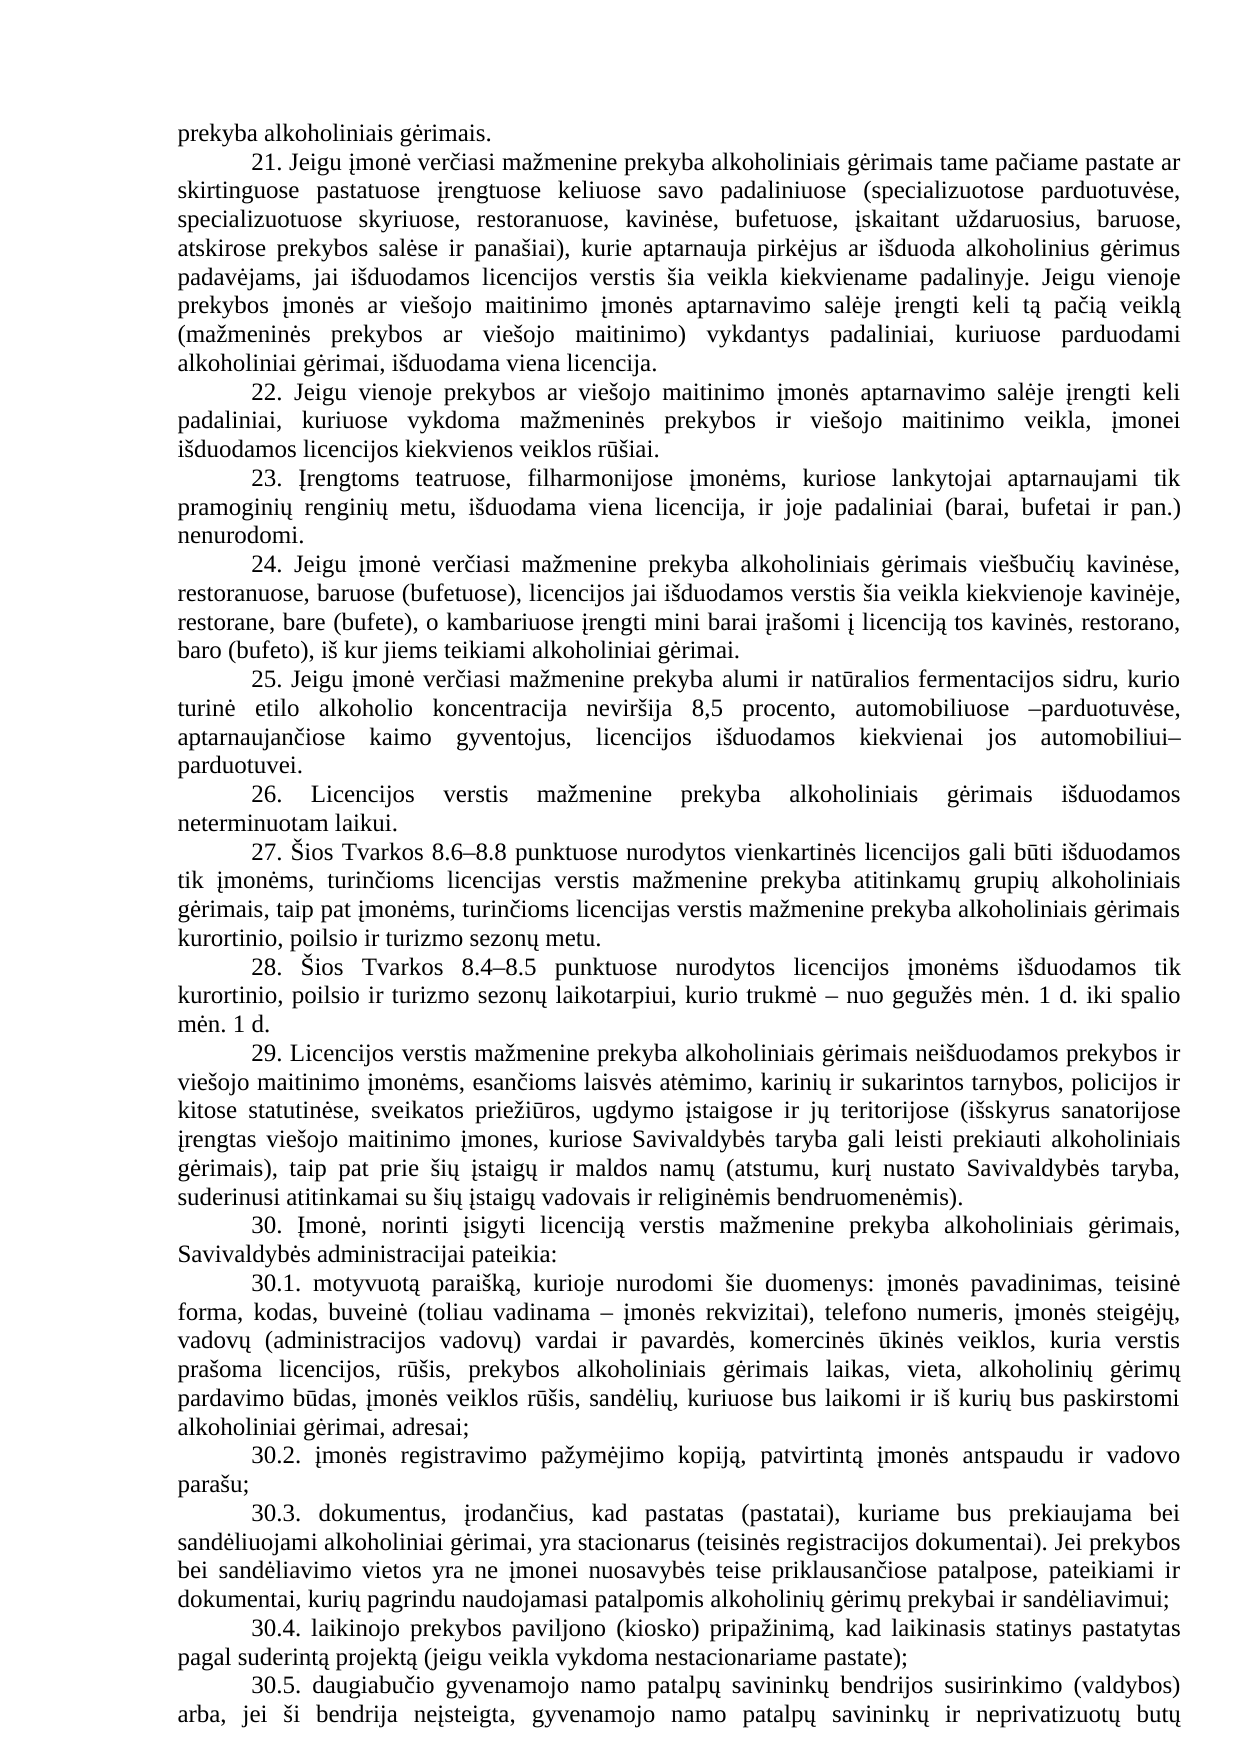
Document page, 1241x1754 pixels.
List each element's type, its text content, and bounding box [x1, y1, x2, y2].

text 29. Licencijos verstis mažmenine prekyba alkoholiniais gėrimais neišduodamos prekybos ir viešojo maitinimo įmonėms, esančioms laisvės atėmimo, karinių ir sukarintos tarnybos, policijos ir kitose statutinėse, sveikatos priežiūros, ugdymo įstaigose ir jų teritorijose (išskyrus sanatorijose įrengtas viešojo maitinimo įmones, kuriose Savivaldybės taryba gali leisti prekiauti alkoholiniais gėrimais), taip pat prie šių įstaigų ir maldos namų (atstumu, kurį nustato Savivaldybės taryba, suderinusi atitinkamai su šių įstaigų vadovais ir religinėmis bendruomenėmis). [177, 1038, 1181, 1211]
text 25. Jeigu įmonė verčiasi mažmenine prekyba alumi ir natūralios fermentacijos sidru, kurio turinė etilo alkoholio koncentracija neviršija 8,5 procento, automobiliuose –parduotuvėse, aptarnaujančiose kaimo gyventojus, licencijos išduodamos kiekvienai jos automobiliui–parduotuvei. [177, 664, 1181, 779]
text 30.3. dokumentus, įrodančius, kad pastatas (pastatai), kuriame bus prekiaujama bei sandėliuojami alkoholiniai gėrimai, yra stacionarus (teisinės registracijos dokumentai). Jei prekybos bei sandėliavimo vietos yra ne įmonei nuosavybės teise priklausančiose patalpose, pateikiami ir dokumentai, kurių pagrindu naudojamasi patalpomis alkoholinių gėrimų prekybai ir sandėliavimui; [177, 1498, 1181, 1613]
text 26. Licencijos verstis mažmenine prekyba alkoholiniais gėrimais išduodamos neterminuotam laikui. [177, 779, 1181, 837]
text 30.1. motyvuotą paraišką, kurioje nurodomi šie duomenys: įmonės pavadinimas, teisinė forma, kodas, buveinė (toliau vadinama – įmonės rekvizitai), telefono numeris, įmonės steigėjų, vadovų (administracijos vadovų) vardai ir pavardės, komercinės ūkinės veiklos, kuria verstis prašoma licencijos, rūšis, prekybos alkoholiniais gėrimais laikas, vieta, alkoholinių gėrimų pardavimo būdas, įmonės veiklos rūšis, sandėlių, kuriuose bus laikomi ir iš kurių bus paskirstomi alkoholiniai gėrimai, adresai; [177, 1268, 1181, 1441]
text 23. Įrengtoms teatruose, filharmonijose įmonėms, kuriose lankytojai aptarnaujami tik pramoginių renginių metu, išduodama viena licencija, ir joje padaliniai (barai, bufetai ir pan.) nenurodomi. [177, 463, 1181, 549]
text 21. Jeigu įmonė verčiasi mažmenine prekyba alkoholiniais gėrimais tame pačiame pastate ar skirtinguose pastatuose įrengtuose keliuose savo padaliniuose (specializuotose parduotuvėse, specializuotuose skyriuose, restoranuose, kavinėse, bufetuose, įskaitant uždaruosius, baruose, atskirose prekybos salėse ir panašiai), kurie aptarnauja pirkėjus ar išduoda alkoholinius gėrimus padavėjams, jai išduodamos licencijos verstis šia veikla kiekviename padalinyje. Jeigu vienoje prekybos įmonės ar viešojo maitinimo įmonės aptarnavimo salėje įrengti keli tą pačią veiklą (mažmeninės prekybos ar viešojo maitinimo) vykdantys padaliniai, kuriuose parduodami alkoholiniai gėrimai, išduodama viena licencija. [177, 147, 1181, 377]
text 28. Šios Tvarkos 8.4–8.5 punktuose nurodytos licencijos įmonėms išduodamos tik kurortinio, poilsio ir turizmo sezonų laikotarpiui, kurio trukmė – nuo gegužės mėn. 1 d. iki spalio mėn. 1 d. [177, 952, 1181, 1038]
text prekyba alkoholiniais gėrimais. [177, 118, 1181, 147]
text 30.4. laikinojo prekybos paviljono (kiosko) pripažinimą, kad laikinasis statinys pastatytas pagal suderintą projektą (jeigu veikla vykdoma nestacionariame pastate); [177, 1613, 1181, 1671]
text 24. Jeigu įmonė verčiasi mažmenine prekyba alkoholiniais gėrimais viešbučių kavinėse, restoranuose, baruose (bufetuose), licencijos jai išduodamos verstis šia veikla kiekvienoje kavinėje, restorane, bare (bufete), o kambariuose įrengti mini barai įrašomi į licenciją tos kavinės, restorano, baro (bufeto), iš kur jiems teikiami alkoholiniai gėrimai. [177, 549, 1181, 664]
text 27. Šios Tvarkos 8.6–8.8 punktuose nurodytos vienkartinės licencijos gali būti išduodamos tik įmonėms, turinčioms licencijas verstis mažmenine prekyba atitinkamų grupių alkoholiniais gėrimais, taip pat įmonėms, turinčioms licencijas verstis mažmenine prekyba alkoholiniais gėrimais kurortinio, poilsio ir turizmo sezonų metu. [177, 837, 1181, 952]
text 30. Įmonė, norinti įsigyti licenciją verstis mažmenine prekyba alkoholiniais gėrimais, Savivaldybės administracijai pateikia: [177, 1211, 1181, 1268]
text 30.5. daugiabučio gyvenamojo namo patalpų savininkų bendrijos susirinkimo (valdybos) arba, jei ši bendrija neįsteigta, gyvenamojo namo patalpų savininkų ir neprivatizuotų butų [177, 1671, 1181, 1728]
text 22. Jeigu vienoje prekybos ar viešojo maitinimo įmonės aptarnavimo salėje įrengti keli padaliniai, kuriuose vykdoma mažmeninės prekybos ir viešojo maitinimo veikla, įmonei išduodamos licencijos kiekvienos veiklos rūšiai. [177, 377, 1181, 463]
text 30.2. įmonės registravimo pažymėjimo kopiją, patvirtintą įmonės antspaudu ir vadovo parašu; [177, 1441, 1181, 1498]
